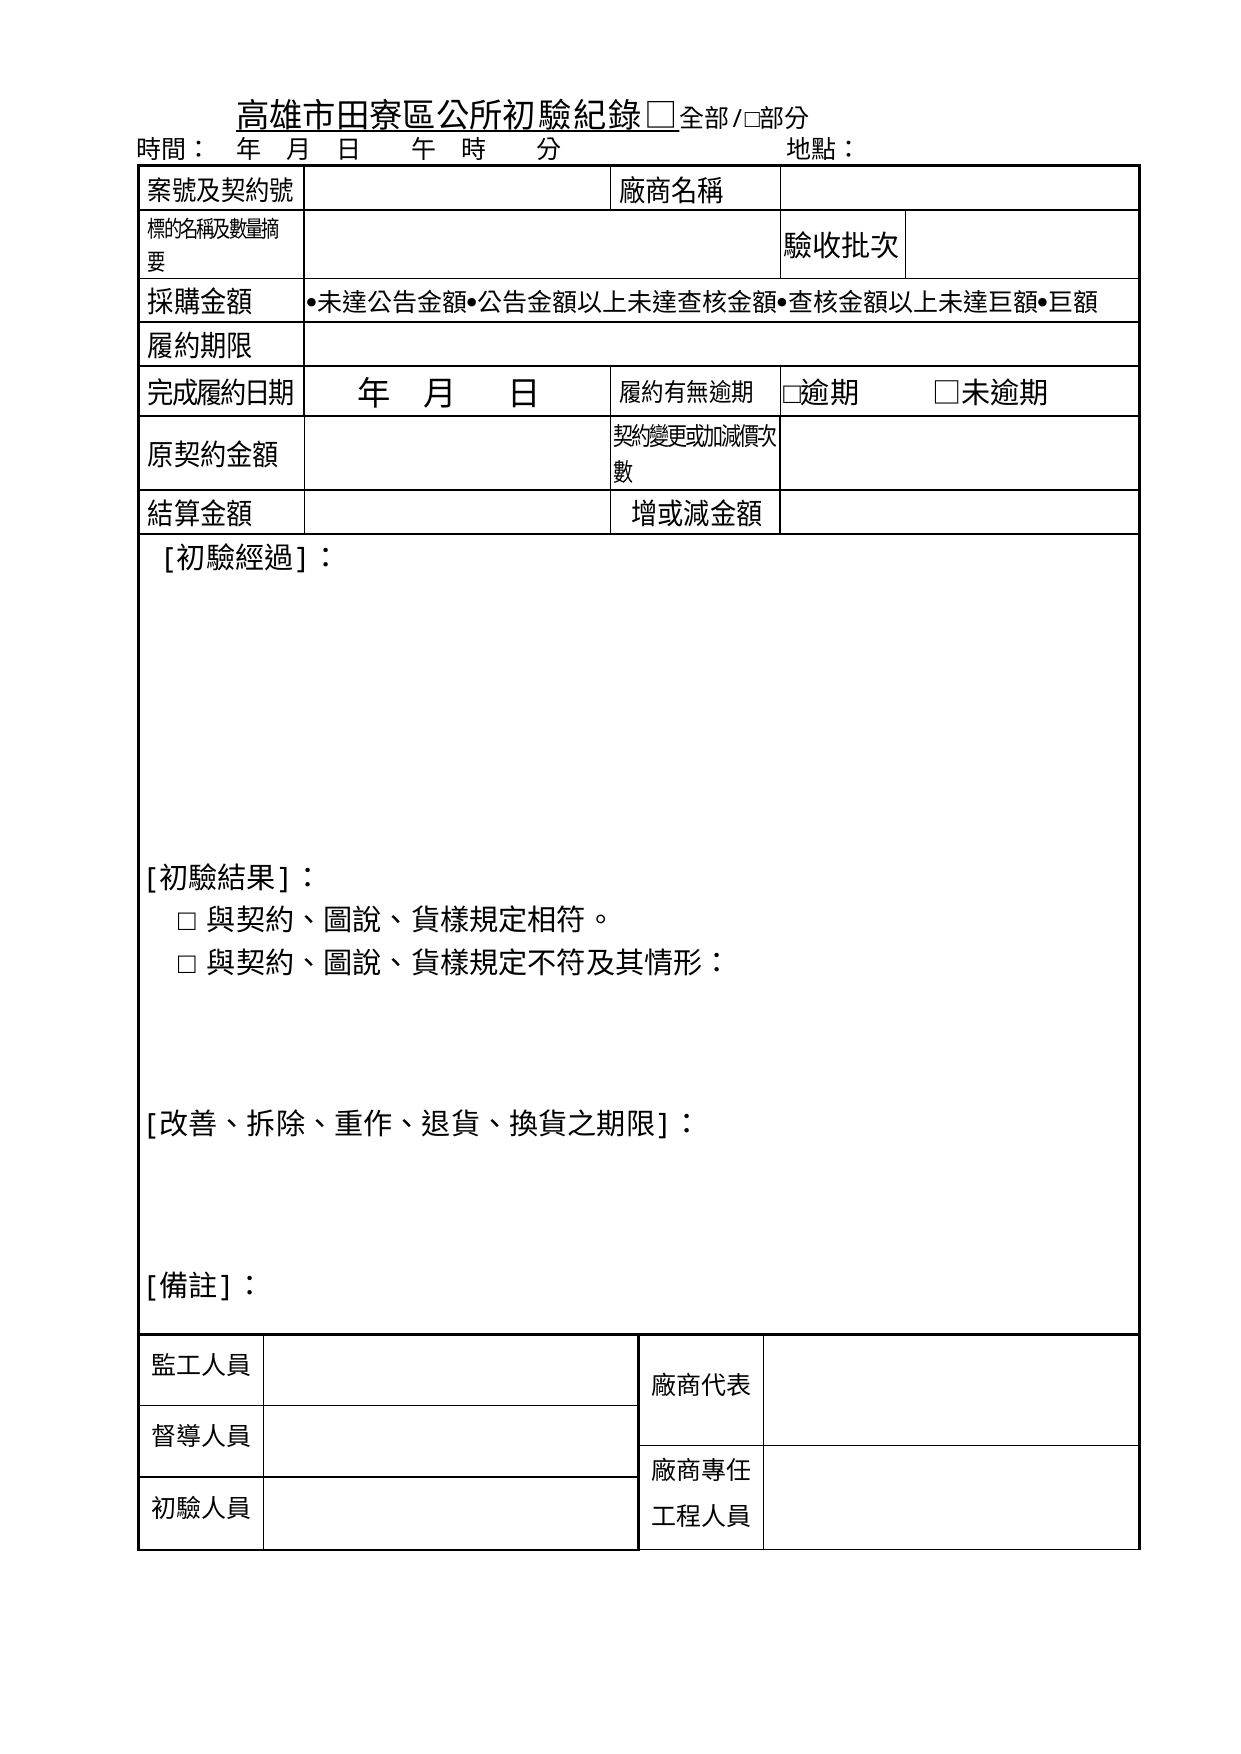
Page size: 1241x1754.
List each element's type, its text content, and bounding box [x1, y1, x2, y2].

table_cell 履約有無逾期 [611, 367, 780, 415]
table_header 案號及契約號 [140, 167, 303, 209]
table_cell [264, 1336, 637, 1404]
table_cell 原契約金額 [140, 417, 304, 489]
table_cell [305, 417, 610, 489]
table_cell 驗收批次 [781, 211, 905, 277]
text 高雄市田寮區公所初驗紀錄□全部/□部分 [136, 89, 1178, 137]
table_cell [264, 1406, 637, 1476]
table_cell [264, 1478, 637, 1549]
table_cell 採購金額 [140, 279, 303, 321]
table_cell [初驗經過]： [初驗結果]： 與契約、圖說、貨樣規定相符。 與契約、圖說、貨樣規定不符及其情形： [改善、拆除、重作、退貨、換貨之期限]： [備註]： [140, 535, 1138, 1332]
table_cell 契約變更或加減價次數 [611, 417, 779, 489]
table_cell □逾期 □未逾期 [781, 367, 1138, 415]
table_cell [764, 1446, 1138, 1549]
table_cell [305, 323, 1138, 365]
table_cell 增或減金額 [611, 491, 779, 533]
table_cell [906, 211, 1138, 277]
table_cell 完成履約日期 [140, 367, 303, 415]
text 時間： 年 月 日 午 時 分 地點： [136, 137, 1169, 164]
table_cell 廠商代表 [640, 1336, 763, 1445]
table_cell 廠商專任 工程人員 [640, 1446, 763, 1549]
table_cell [305, 211, 780, 277]
table_cell 監工人員 [140, 1336, 263, 1404]
table_cell 履約期限 [140, 323, 303, 365]
table_cell 未達公告金額公告金額以上未達查核金額查核金額以上未達巨額巨額 [305, 279, 1138, 321]
table_cell 結算金額 [140, 491, 304, 533]
table_cell 標的名稱及數量摘要 [140, 211, 303, 277]
table_cell [764, 1336, 1138, 1445]
table_cell 初驗人員 [140, 1478, 263, 1549]
table_header [781, 167, 1138, 209]
table_cell [305, 491, 610, 533]
table_cell 督導人員 [140, 1406, 263, 1476]
table_cell [781, 491, 1138, 533]
table_header [305, 167, 610, 209]
table_header 廠商名稱 [611, 167, 780, 209]
table_cell 年 月 日 [305, 367, 610, 415]
table_cell [781, 417, 1138, 489]
